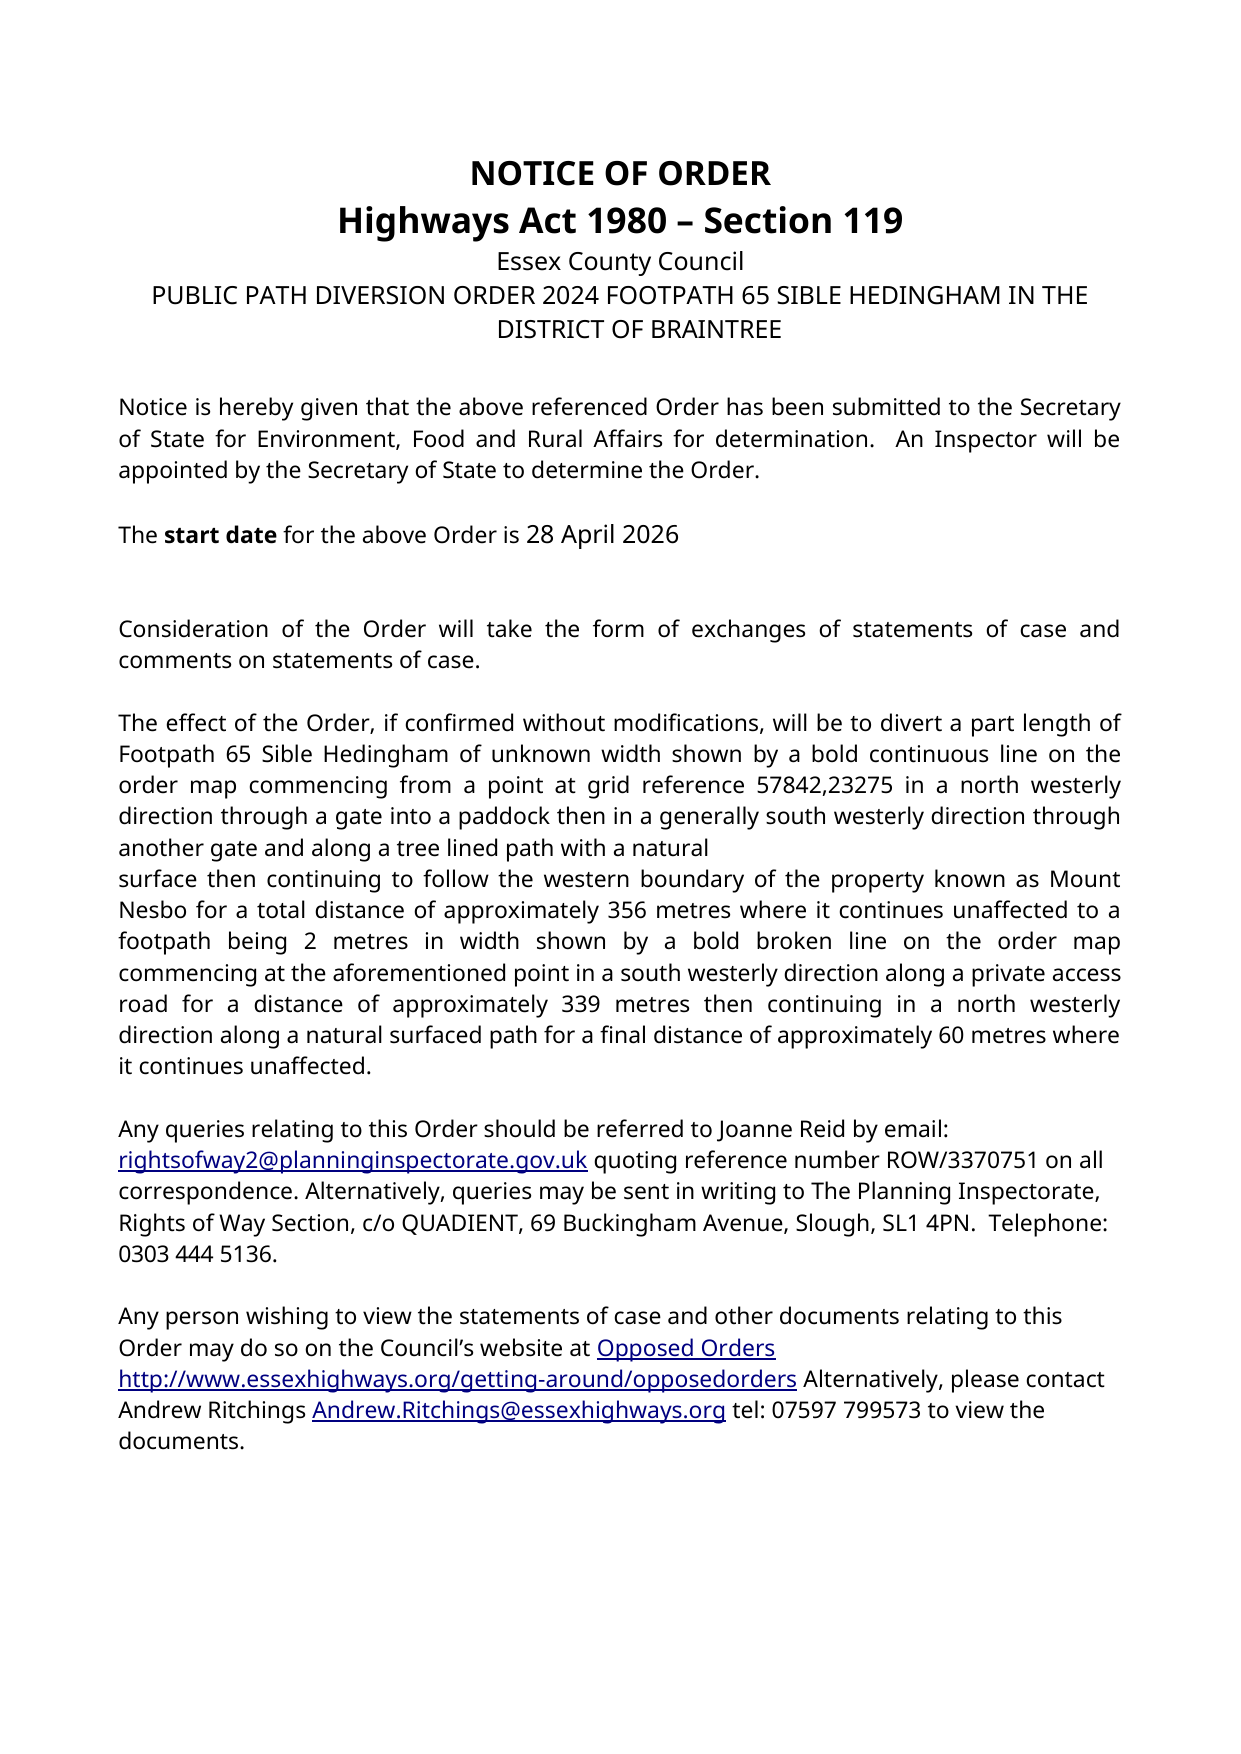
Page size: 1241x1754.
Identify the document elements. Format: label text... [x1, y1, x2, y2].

text PUBLIC PATH DIVERSION ORDER 2024 FOOTPATH 65 SIBLE HEDINGHAM IN THE DISTRICT OF BRAINTREE [118, 278, 1122, 346]
text NOTICE OF ORDER [118, 150, 1122, 195]
text Essex County Council [118, 244, 1122, 278]
text The effect of the Order, if confirmed without modifications, will be to divert a part length of Footpath 65 Sible Hedingham of unknown width shown by a bold continuous line on the order map commencing from a point at grid reference 57842,23275 in a north westerly direction through a gate into a paddock then in a generally south westerly direction through another gate and along a tree lined path with a natural [118, 707, 1122, 863]
text Any queries relating to this Order should be referred to Joanne Reid by email: rightsofway2@planninginspectorate.gov.uk quoting reference number ROW/3370751 on all correspondence. Alternatively, queries may be sent in writing to The Planning Inspectorate, Rights of Way Section, c/o QUADIENT, 69 Buckingham Avenue, Slough, SL1 4PN. Telephone: 0303 444 5136. [118, 1113, 1122, 1269]
text Notice is hereby given that the above referenced Order has been submitted to the Secretary of State for Environment, Food and Rural Affairs for determination. An Inspector will be appointed by the Secretary of State to determine the Order. [118, 391, 1122, 485]
text The start date for the above Order is 28 April 2026 [118, 516, 1122, 550]
text Highways Act 1980 – Section 119 [118, 195, 1122, 244]
text Consideration of the Order will take the form of exchanges of statements of case and comments on statements of case. [118, 613, 1122, 675]
text Any person wishing to view the statements of case and other documents relating to this Order may do so on the Council’s website at Opposed Orders http://www.essexhighways.org/getting-around/opposedorders Alternatively, please contact Andrew Ritchings Andrew.Ritchings@essexhighways.org tel: 07597 799573 to view the documents. [118, 1300, 1122, 1457]
text surface then continuing to follow the western boundary of the property known as Mount Nesbo for a total distance of approximately 356 metres where it continues unaffected to a footpath being 2 metres in width shown by a bold broken line on the order map commencing at the aforementioned point in a south westerly direction along a private access road for a distance of approximately 339 metres then continuing in a north westerly direction along a natural surfaced path for a final distance of approximately 60 metres where it continues unaffected. [118, 863, 1122, 1082]
